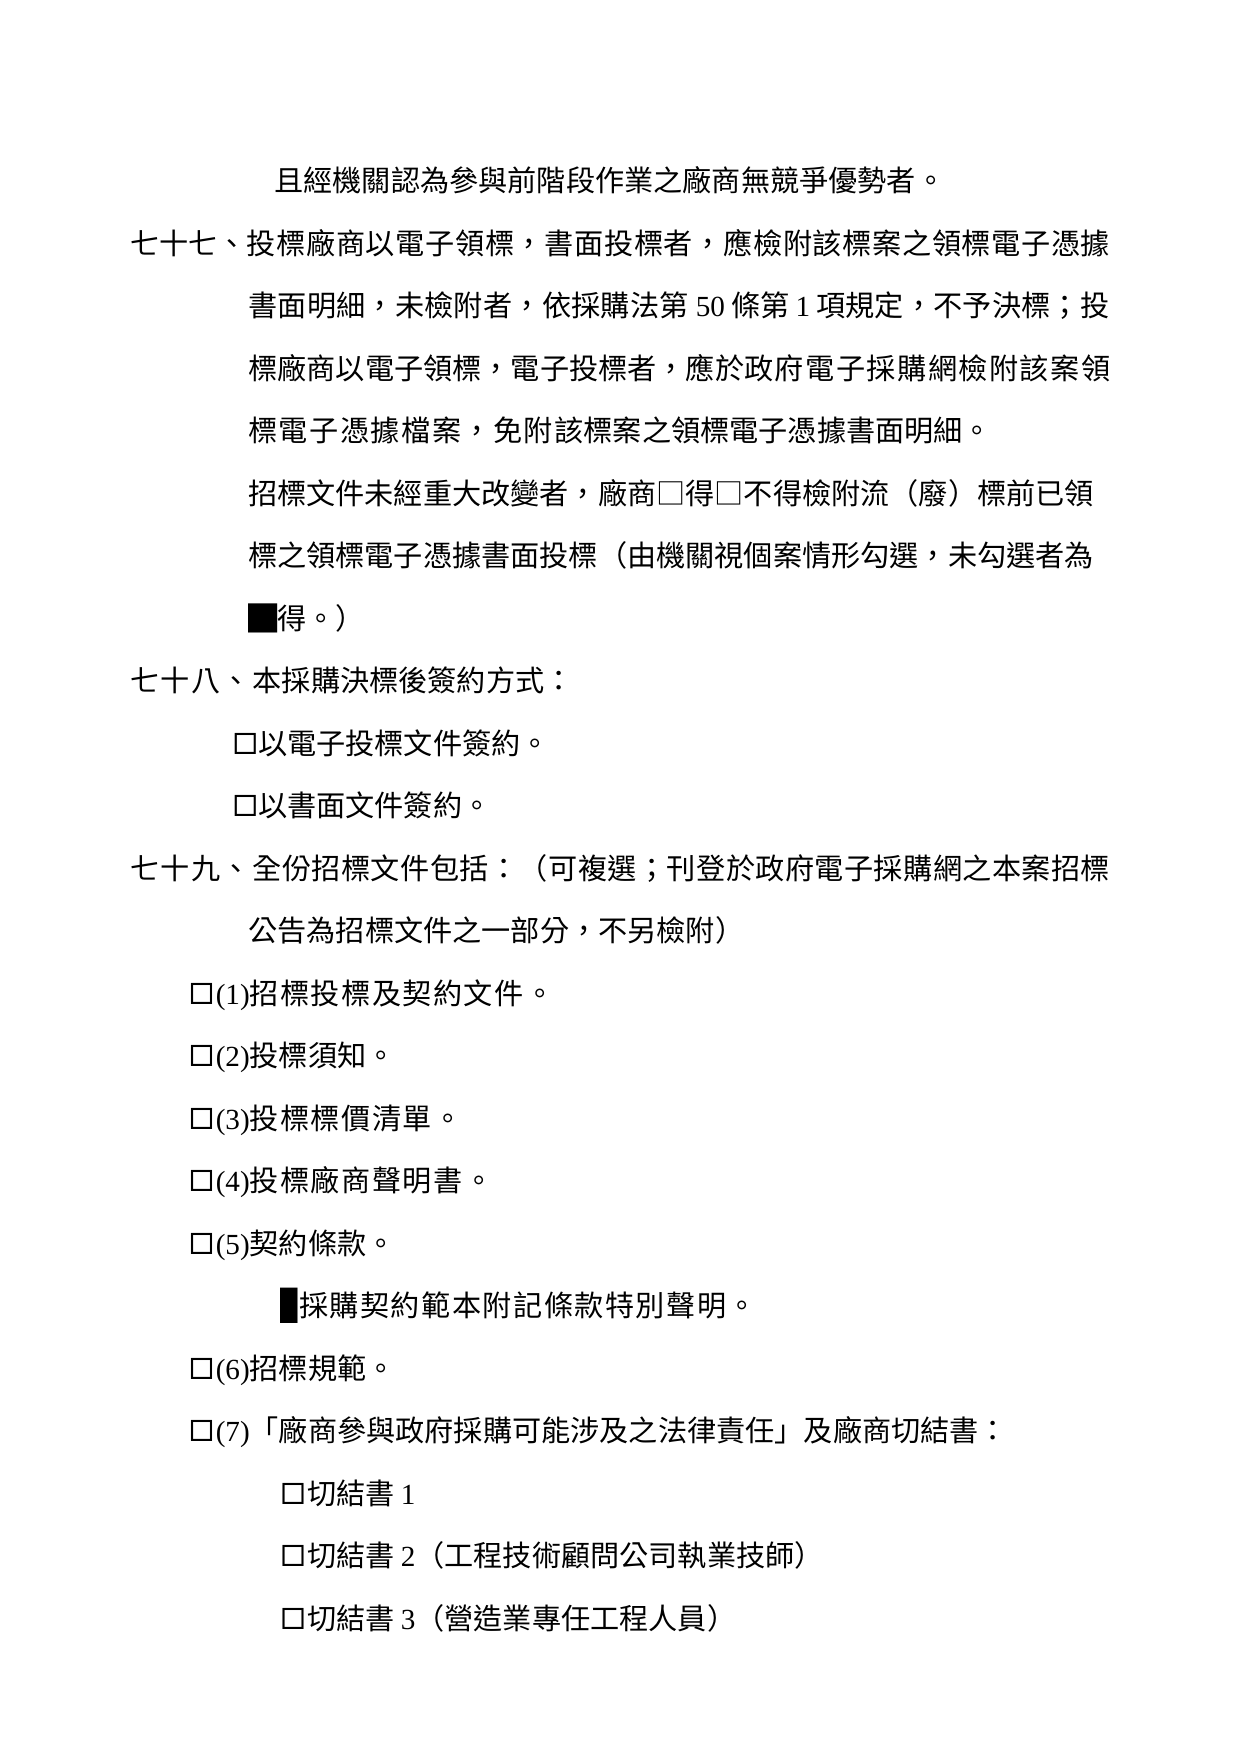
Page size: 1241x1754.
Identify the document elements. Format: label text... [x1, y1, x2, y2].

text 招標文件未經重大改變者，廠商□得□不得檢附流（廢）標前已領標之領標電子憑據書面投標（由機關視個案情形勾選，未勾選者為█得。） [248, 450, 1110, 637]
text (2)投標須知。 [130, 1012, 1110, 1075]
list 本採購決標後簽約方式： [130, 637, 1110, 700]
text 切結書2（工程技術顧問公司執業技師） [280, 1512, 1110, 1575]
text █採購契約範本附記條款特別聲明。 [280, 1262, 1110, 1325]
text 切結書3（營造業專任工程人員） [280, 1575, 1110, 1637]
text 切結書1 [280, 1450, 1110, 1512]
text (5)契約條款。 [130, 1200, 1110, 1262]
text (6)招標規範。 [130, 1325, 1110, 1387]
text 以書面文件簽約。 [217, 762, 1110, 825]
text (3)投標標價清單。 [130, 1075, 1110, 1137]
text 且經機關認為參與前階段作業之廠商無競爭優勢者。 [242, 137, 1110, 200]
text (7)「廠商參與政府採購可能涉及之法律責任」及廠商切結書： [130, 1387, 1110, 1450]
text (4)投標廠商聲明書。 [130, 1137, 1110, 1200]
list 全份招標文件包括：（可複選；刊登於政府電子採購網之本案招標公告為招標文件之一部分，不另檢附） [130, 825, 1110, 950]
list 投標廠商以電子領標，書面投標者，應檢附該標案之領標電子憑據書面明細，未檢附者，依採購法第50條第1項規定，不予決標；投標廠商以電子領標，電子投標者，應於政府電子採購網檢附該案領標電子憑據檔案，免附該標案之領標電子憑據書面明細。 [130, 200, 1110, 450]
text (1)招標投標及契約文件。 [130, 950, 1110, 1012]
text 以電子投標文件簽約。 [217, 700, 1110, 762]
